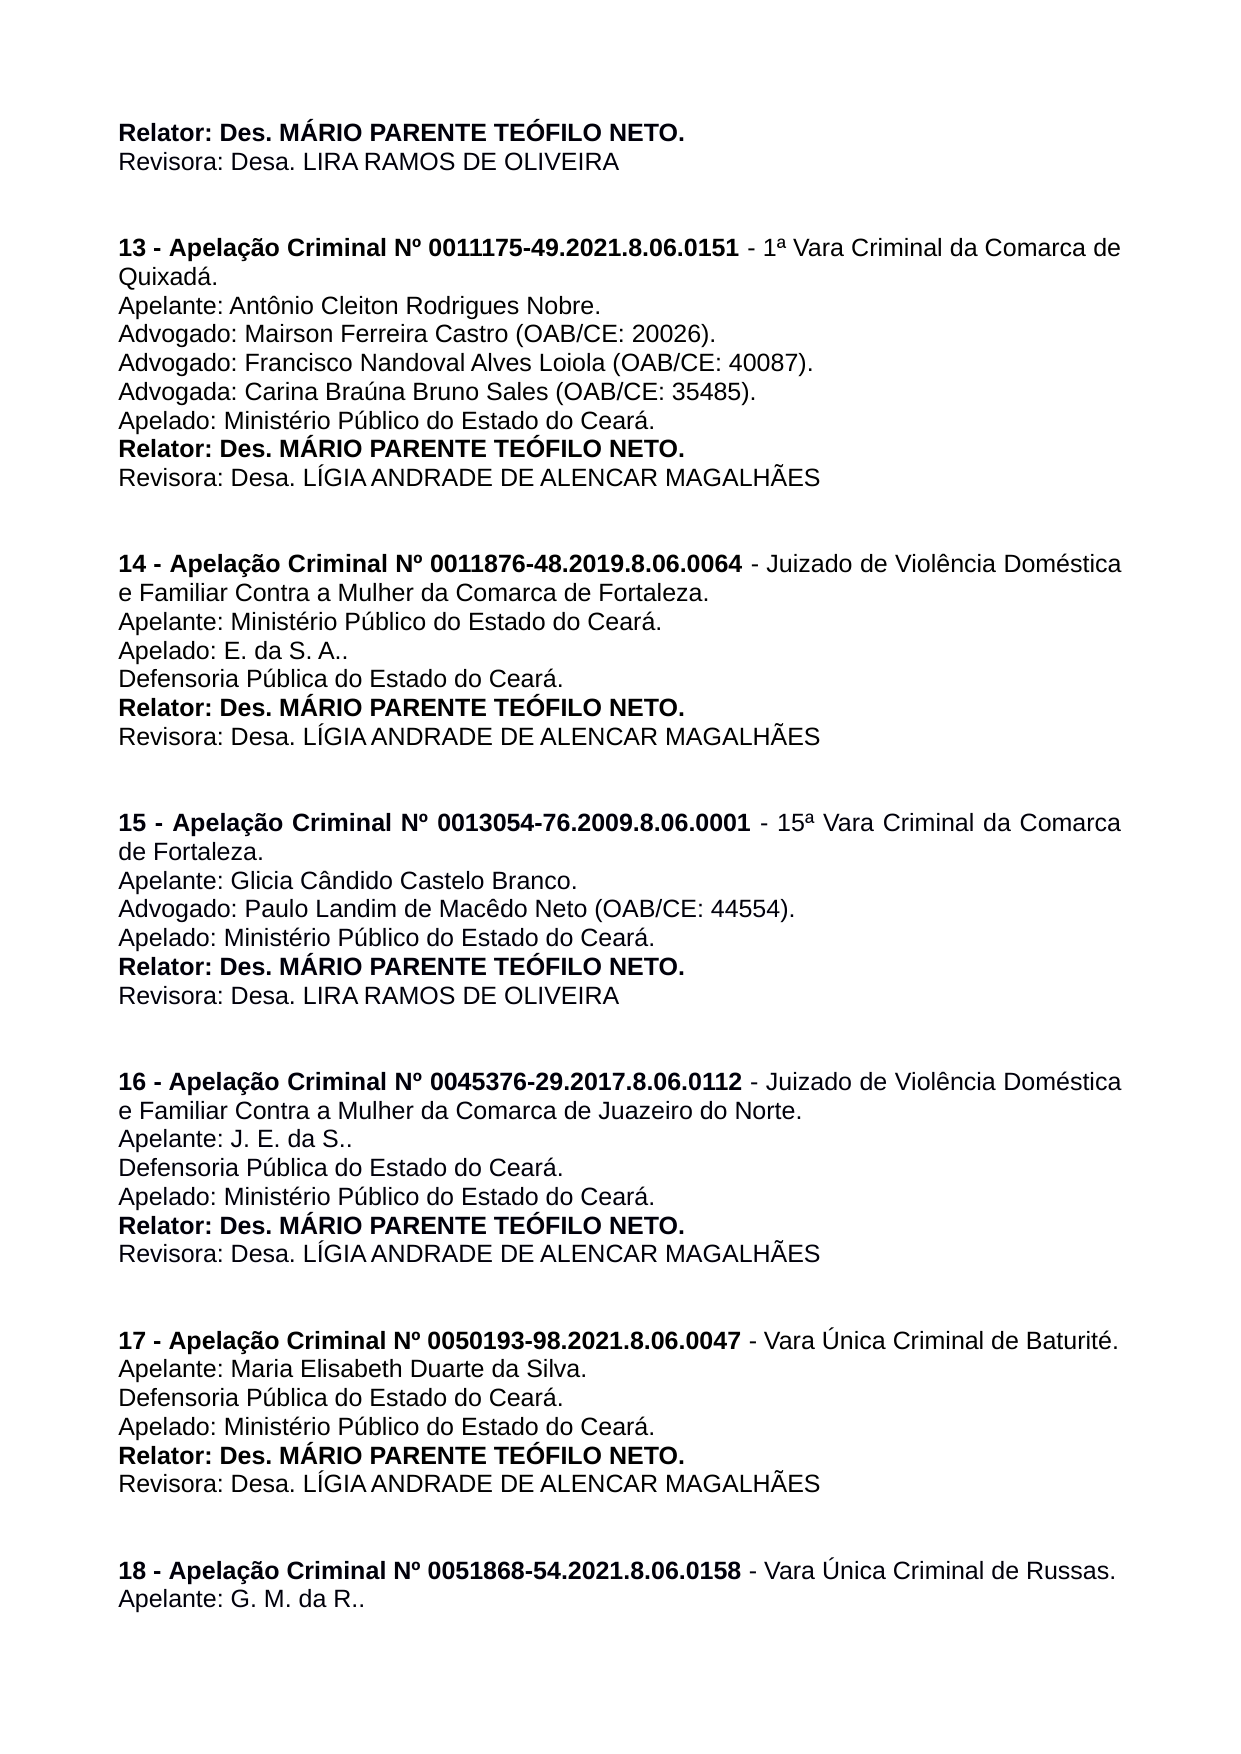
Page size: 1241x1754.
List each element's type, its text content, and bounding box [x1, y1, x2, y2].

text Relator: Des. MÁRIO PARENTE TEÓFILO NETO. [118, 1441, 1122, 1469]
text Defensoria Pública do Estado do Ceará. [118, 1153, 1122, 1182]
text 16 - Apelação Criminal Nº 0045376-29.2017.8.06.0112 - Juizado de Violência Doméstica e Familiar Contra a Mulher da Comarca de Juazeiro do Norte. [118, 1067, 1122, 1124]
text Advogado: Paulo Landim de Macêdo Neto (OAB/CE: 44554). [118, 894, 1122, 923]
text Apelado: Ministério Público do Estado do Ceará. [118, 406, 1122, 434]
text 14 - Apelação Criminal Nº 0011876-48.2019.8.06.0064 - Juizado de Violência Doméstica e Familiar Contra a Mulher da Comarca de Fortaleza. [118, 549, 1122, 607]
text Apelado: Ministério Público do Estado do Ceará. [118, 923, 1122, 952]
text Revisora: Desa. LÍGIA ANDRADE DE ALENCAR MAGALHÃES [118, 1239, 1122, 1268]
text Relator: Des. MÁRIO PARENTE TEÓFILO NETO. [118, 952, 1122, 981]
text Revisora: Desa. LÍGIA ANDRADE DE ALENCAR MAGALHÃES [118, 463, 1122, 492]
text Relator: Des. MÁRIO PARENTE TEÓFILO NETO. [118, 434, 1122, 463]
text 13 - Apelação Criminal Nº 0011175-49.2021.8.06.0151 - 1ª Vara Criminal da Comarca de Quixadá. [118, 233, 1122, 291]
text Relator: Des. MÁRIO PARENTE TEÓFILO NETO. [118, 118, 1122, 147]
text 18 - Apelação Criminal Nº 0051868-54.2021.8.06.0158 - Vara Única Criminal de Russas. [118, 1556, 1122, 1584]
text Relator: Des. MÁRIO PARENTE TEÓFILO NETO. [118, 1211, 1122, 1239]
text 17 - Apelação Criminal Nº 0050193-98.2021.8.06.0047 - Vara Única Criminal de Baturité. [118, 1326, 1122, 1354]
text Defensoria Pública do Estado do Ceará. [118, 1383, 1122, 1412]
text Apelante: Maria Elisabeth Duarte da Silva. [118, 1354, 1122, 1383]
text Apelado: E. da S. A.. [118, 636, 1122, 664]
text Apelado: Ministério Público do Estado do Ceará. [118, 1412, 1122, 1441]
text Apelante: G. M. da R.. [118, 1584, 1122, 1613]
text Revisora: Desa. LIRA RAMOS DE OLIVEIRA [118, 147, 1122, 176]
text Advogado: Francisco Nandoval Alves Loiola (OAB/CE: 40087). [118, 348, 1122, 377]
text Revisora: Desa. LIRA RAMOS DE OLIVEIRA [118, 981, 1122, 1009]
text Revisora: Desa. LÍGIA ANDRADE DE ALENCAR MAGALHÃES [118, 722, 1122, 751]
text Revisora: Desa. LÍGIA ANDRADE DE ALENCAR MAGALHÃES [118, 1469, 1122, 1498]
text Advogado: Mairson Ferreira Castro (OAB/CE: 20026). [118, 319, 1122, 348]
text Apelado: Ministério Público do Estado do Ceará. [118, 1182, 1122, 1211]
text Advogada: Carina Braúna Bruno Sales (OAB/CE: 35485). [118, 377, 1122, 406]
text Relator: Des. MÁRIO PARENTE TEÓFILO NETO. [118, 693, 1122, 722]
text 15 - Apelação Criminal Nº 0013054-76.2009.8.06.0001 - 15ª Vara Criminal da Comarca de Fortaleza. [118, 808, 1122, 866]
text Apelante: Glicia Cândido Castelo Branco. [118, 866, 1122, 894]
text Apelante: Ministério Público do Estado do Ceará. [118, 607, 1122, 636]
text Apelante: Antônio Cleiton Rodrigues Nobre. [118, 291, 1122, 319]
text Apelante: J. E. da S.. [118, 1124, 1122, 1153]
text Defensoria Pública do Estado do Ceará. [118, 664, 1122, 693]
